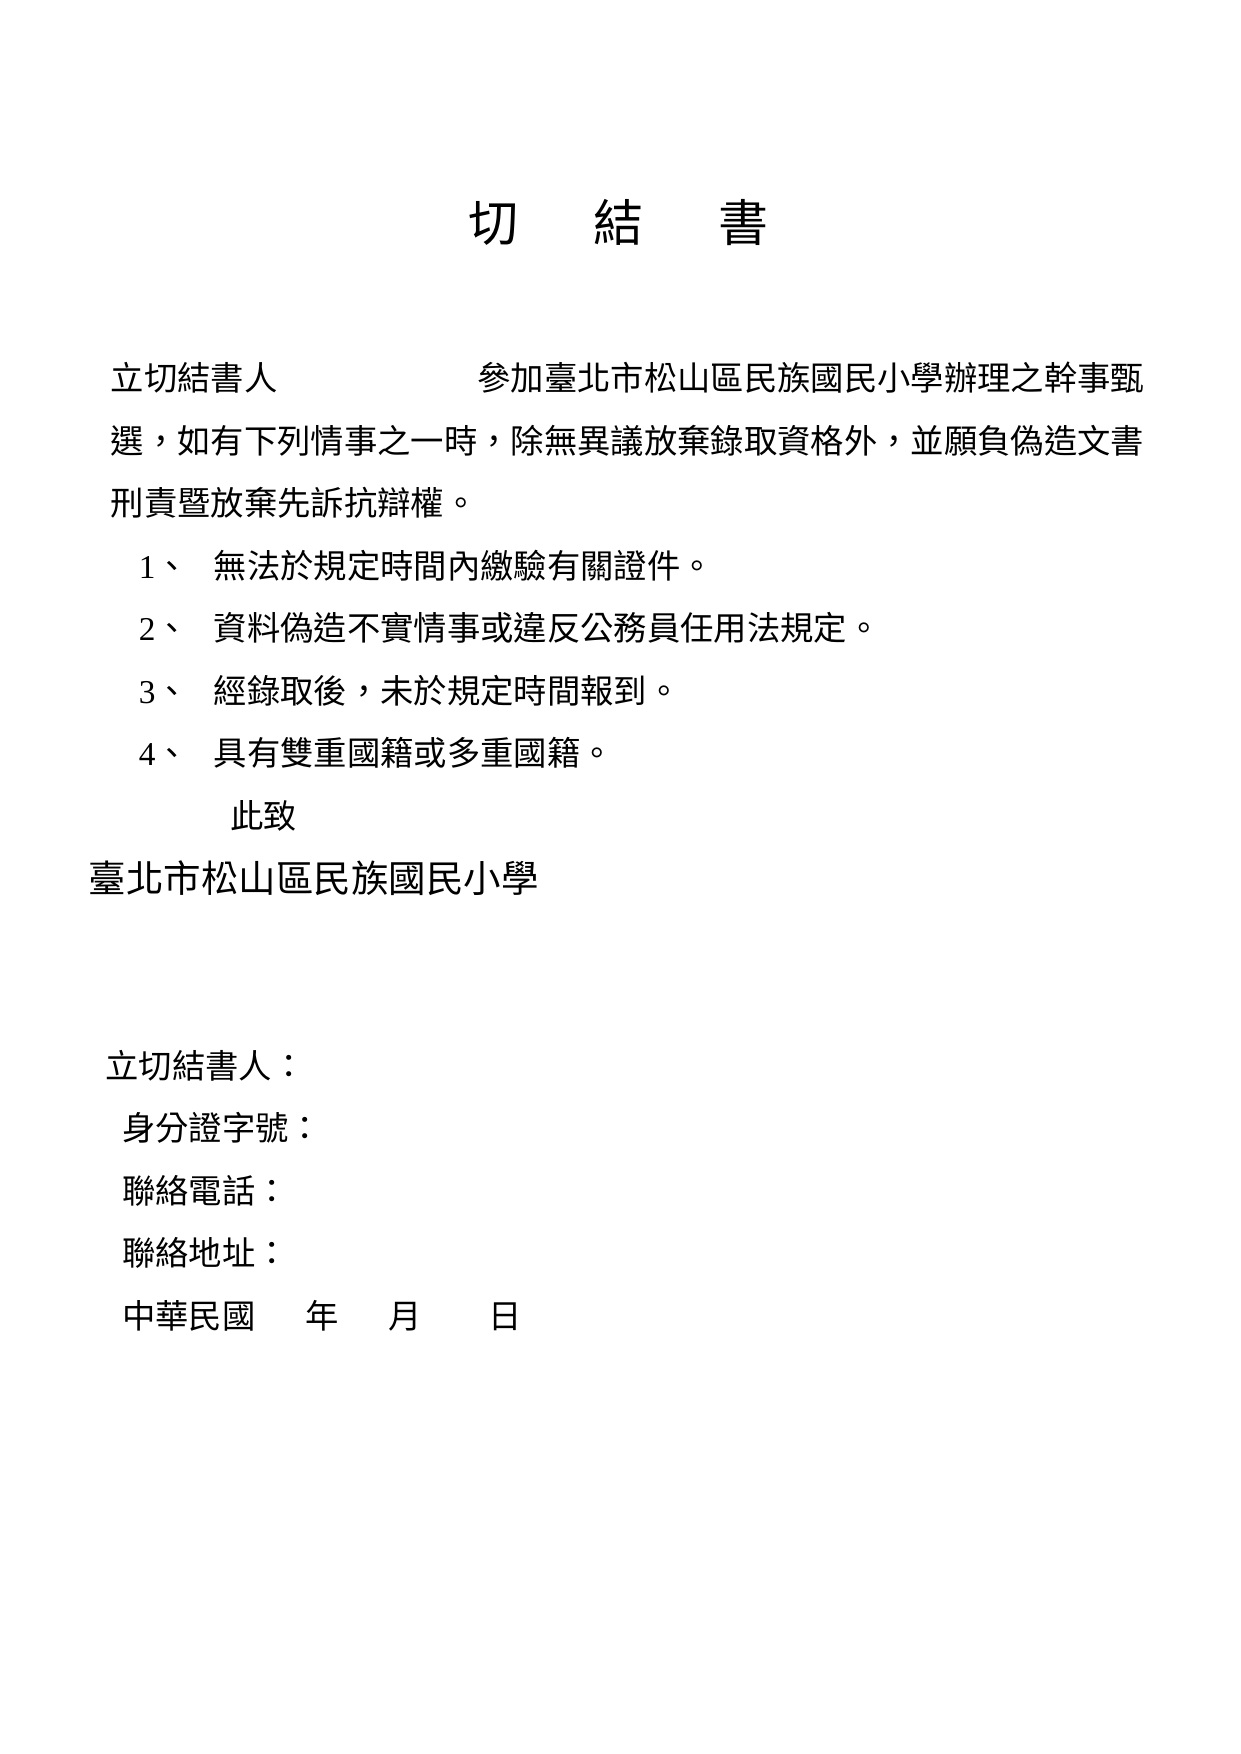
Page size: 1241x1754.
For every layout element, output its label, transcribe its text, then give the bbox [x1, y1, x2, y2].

text 臺北市松山區民族國民小學 [89, 835, 1152, 897]
text 聯絡電話： [89, 1147, 1152, 1210]
text 中華民國 年 月 日 [89, 1272, 1152, 1335]
text 立切結書人 參加臺北市松山區民族國民小學辦理之幹事甄選，如有下列情事之一時，除無異議放棄錄取資格外，並願負偽造文書刑責暨放棄先訴抗辯權。 [111, 335, 1152, 522]
text 切 結 書 [89, 147, 1152, 272]
text 聯絡地址： [89, 1210, 1152, 1272]
text 此致 [89, 772, 1152, 835]
list 經錄取後，未於規定時間報到。 [139, 647, 1152, 710]
list 資料偽造不實情事或違反公務員任用法規定。 [139, 585, 1152, 647]
list 無法於規定時間內繳驗有關證件。 [139, 522, 1152, 585]
text 身分證字號： [89, 1085, 1152, 1147]
list 具有雙重國籍或多重國籍。 [139, 710, 1152, 772]
text 立切結書人： [89, 1022, 1152, 1085]
